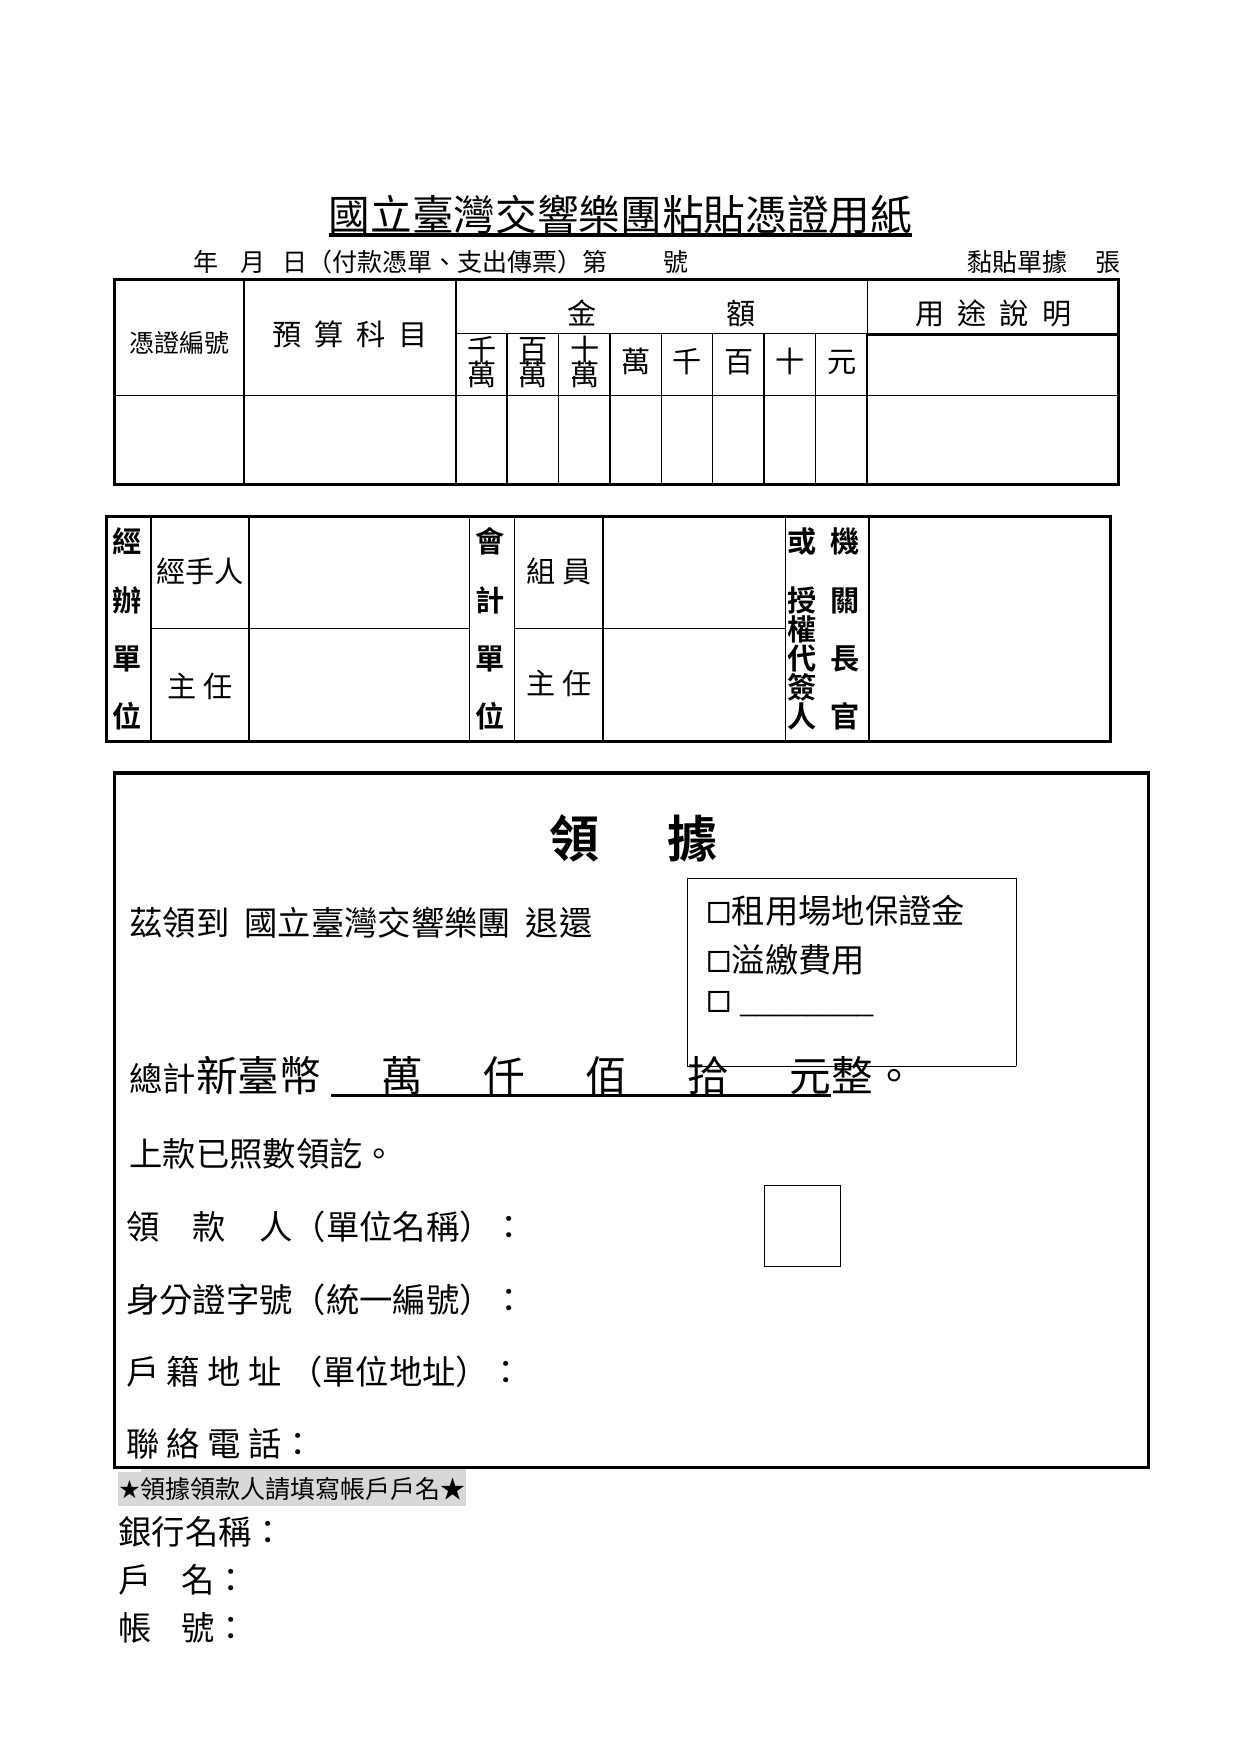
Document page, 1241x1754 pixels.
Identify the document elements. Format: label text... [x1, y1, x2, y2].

table_header 領 據 茲領到 國立臺灣交響樂團 退還 總計新臺幣 萬 仟 佰 拾 元整。 上款已照數領訖。 領 款 人（單位名稱）： 身分證字號（統一編號）： 戶 籍 地 址 （單位地址）： 聯 絡 電 話： [116, 775, 1147, 1466]
table_cell 主 任 [152, 629, 248, 739]
table_header 金 額 [457, 281, 867, 333]
table_cell [611, 396, 661, 483]
table_cell [457, 396, 506, 483]
text 年 月 日（付款憑單、支出傳票）第 號 黏貼單據 張 [118, 242, 1122, 278]
table_cell 十 [765, 334, 815, 395]
table_header 會 計 單 位 [470, 518, 514, 739]
table_header [870, 518, 1109, 739]
table_cell 百 [713, 334, 763, 395]
text 銀行名稱： [118, 1506, 1122, 1554]
table_cell [868, 396, 1117, 483]
table_cell [559, 396, 609, 483]
text 帳 號： [118, 1602, 1122, 1650]
table_cell [250, 629, 469, 739]
table_cell 十萬 [559, 334, 609, 395]
table_cell [816, 396, 866, 483]
table_header 預 算 科 目 [245, 281, 455, 395]
table_cell 千 [662, 334, 712, 395]
text 國立臺灣交響樂團粘貼憑證用紙 [118, 182, 1122, 242]
table_header [250, 518, 469, 627]
table_cell [868, 336, 1117, 395]
table_cell 千萬 [457, 334, 506, 395]
table_cell [604, 629, 785, 739]
table_header [604, 518, 785, 627]
table_cell 元 [816, 334, 866, 395]
table_header 用 途 說 明 [868, 281, 1117, 333]
table_header 組 員 [515, 518, 602, 627]
table_cell [245, 396, 455, 483]
table_cell [116, 396, 243, 483]
table_header 憑證編號 [116, 281, 243, 395]
text 戶 名： [118, 1554, 1122, 1602]
table_cell 萬 [611, 334, 661, 395]
table_cell [508, 396, 558, 483]
table_header 機 關 長 官 或 授權代簽人 [786, 518, 868, 739]
table_cell [662, 396, 712, 483]
table_cell 百萬 [508, 334, 558, 395]
table_header 經手人 [152, 518, 248, 627]
table_cell [765, 396, 815, 483]
table_cell 主 任 [515, 629, 602, 739]
text ★領據領款人請填寫帳戶戶名★ [118, 1469, 1122, 1506]
table_header 經 辦 單 位 [108, 518, 150, 739]
table_cell [713, 396, 763, 483]
